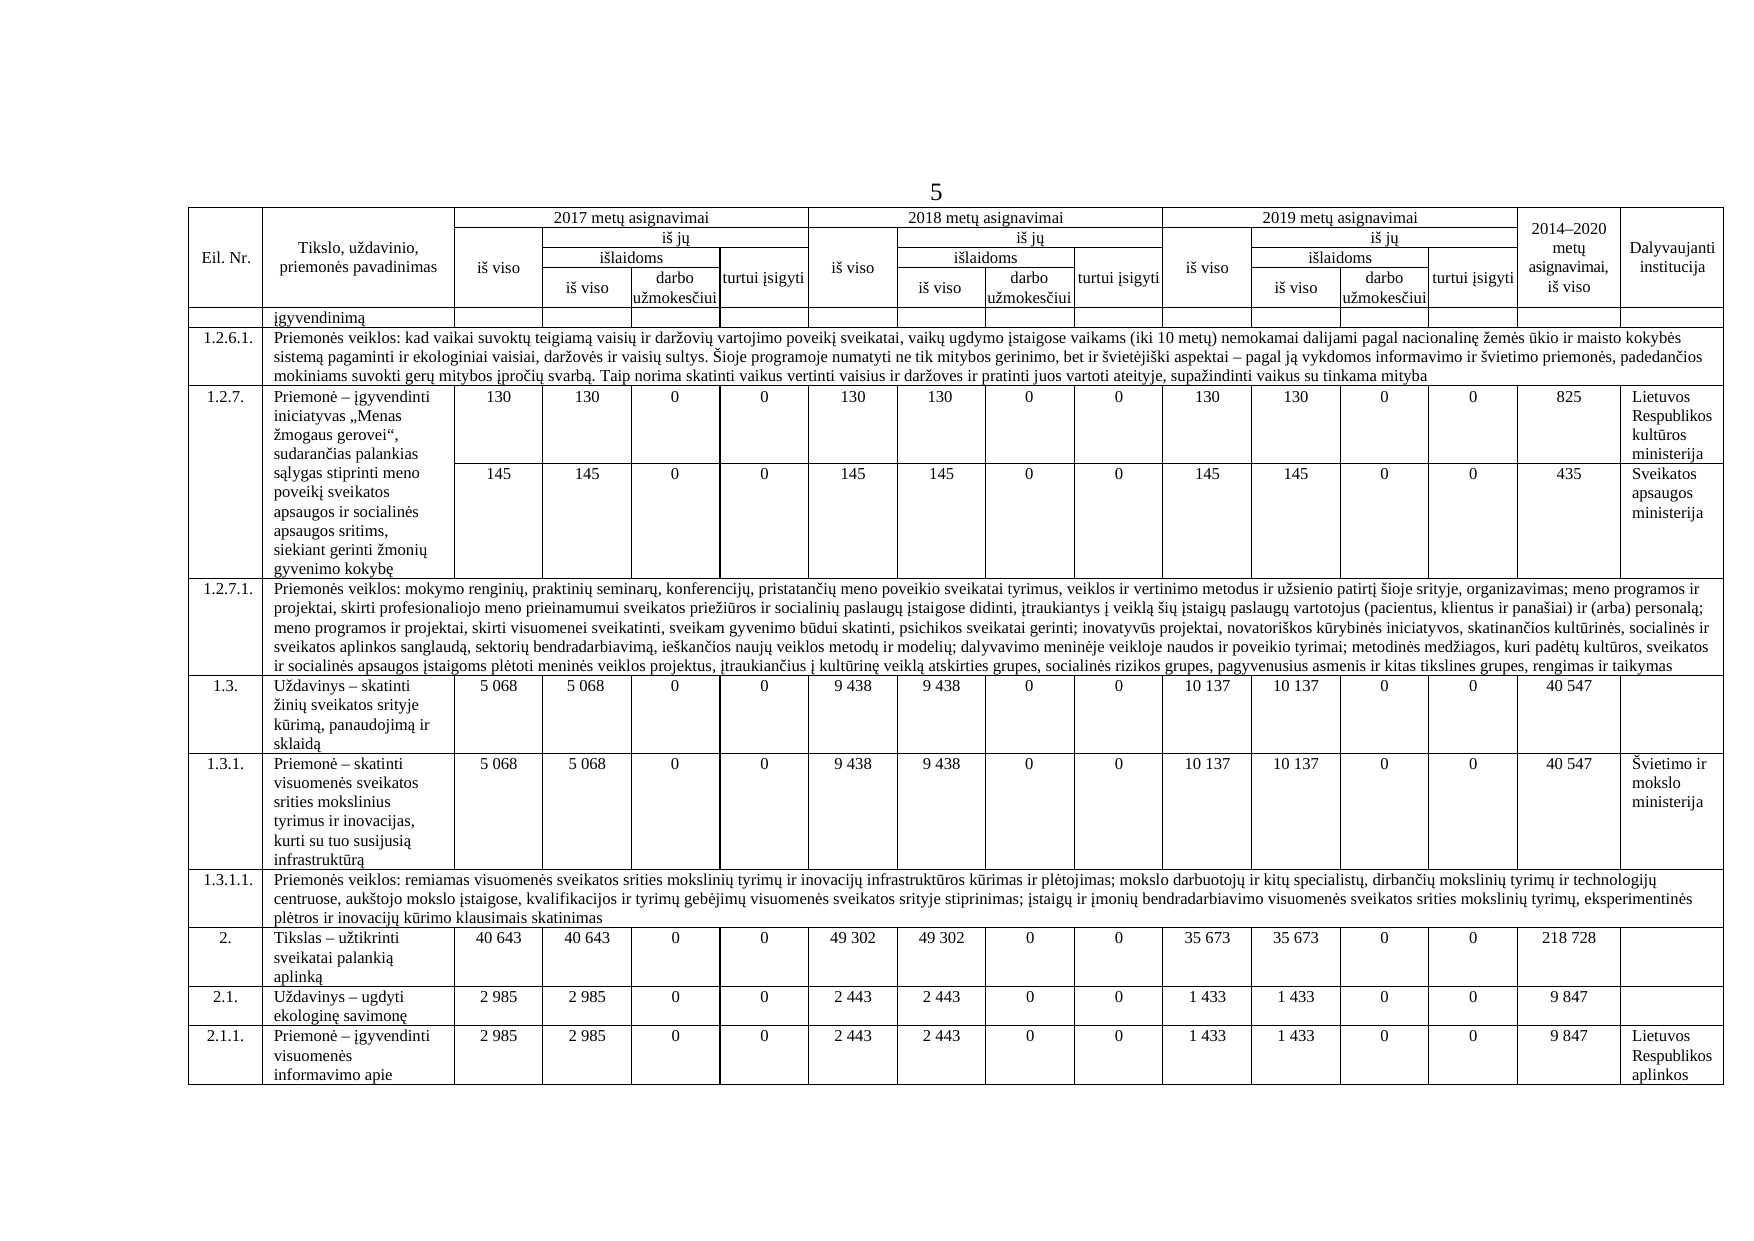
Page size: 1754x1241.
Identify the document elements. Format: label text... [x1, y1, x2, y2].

table_cell 5 068 [543, 754, 631, 869]
table_cell 145 [898, 464, 985, 578]
table_cell 5 068 [455, 676, 542, 753]
table_cell išlaidoms [898, 248, 1074, 267]
table_cell 1 433 [1163, 1026, 1251, 1084]
table_cell 40 643 [543, 928, 631, 986]
table_cell 0 [1341, 1026, 1428, 1084]
table_cell 2 443 [809, 987, 897, 1025]
table_cell 2 985 [543, 987, 631, 1025]
table_cell [721, 308, 808, 327]
table_cell 2 443 [898, 1026, 985, 1084]
table_cell [543, 308, 631, 327]
table_cell 0 [632, 1026, 719, 1084]
table_cell 9 438 [809, 754, 897, 869]
table_cell 10 137 [1163, 676, 1251, 753]
table_cell 0 [986, 928, 1074, 986]
table_cell Priemonė – įgyvendinti iniciatyvas „Menas žmogaus gerovei“, sudarančias palankias sąlygas stiprinti meno poveikį sveikatos apsaugos ir socialinės apsaugos sritims, siekiant gerinti žmonių gyvenimo kokybę [263, 386, 454, 578]
table_cell 35 673 [1252, 928, 1340, 986]
table_header 2017 metų asignavimai [455, 208, 808, 227]
table_cell [1724, 675, 1754, 753]
table_cell 1.3. [189, 676, 262, 753]
table_cell Uždavinys – skatinti žinių sveikatos srityje kūrimą, panaudojimą ir sklaidą [263, 676, 454, 753]
table_cell [1621, 308, 1723, 327]
table_cell iš viso [809, 228, 897, 307]
table_cell 1.2.7. [189, 386, 262, 578]
table_cell išlaidoms [543, 248, 719, 267]
table_cell 0 [1075, 386, 1162, 463]
table_header Tikslo, uždavinio, priemonės pavadinimas [263, 208, 454, 307]
table_cell 2 443 [898, 987, 985, 1025]
table_cell 0 [632, 987, 719, 1025]
table_cell [1341, 308, 1428, 327]
table_cell 0 [1075, 754, 1162, 869]
table_cell [1724, 267, 1754, 307]
table_cell Priemonė – įgyvendinti visuomenės informavimo apie [263, 1026, 454, 1084]
table_cell 35 673 [1163, 928, 1251, 986]
table_cell iš jų [1252, 228, 1517, 247]
table_cell iš jų [543, 228, 808, 247]
table_cell [1724, 927, 1754, 986]
table_cell 0 [721, 987, 808, 1025]
table_cell [1724, 327, 1754, 385]
table_cell [1621, 676, 1723, 753]
table_cell 0 [1429, 676, 1517, 753]
table_cell 0 [1429, 754, 1517, 869]
table_cell Uždavinys – ugdyti ekologinę savimonę [263, 987, 454, 1025]
table_cell 1.3.1.1. [189, 870, 262, 927]
table_cell Lietuvos Respublikos aplinkos [1621, 1026, 1723, 1084]
table_cell iš jų [898, 228, 1162, 247]
table_cell 1 433 [1252, 1026, 1340, 1084]
table_cell 0 [1429, 386, 1517, 463]
table_cell 1.3.1. [189, 754, 262, 869]
table_cell 1 433 [1252, 987, 1340, 1025]
table_cell 218 728 [1518, 928, 1620, 986]
table_cell 130 [455, 386, 542, 463]
table_cell 130 [1252, 386, 1340, 463]
table_cell 1.2.7.1. [189, 579, 262, 675]
table_cell Priemonė – skatinti visuomenės sveikatos srities mokslinius tyrimus ir inovacijas, kurti su tuo susijusią infrastruktūrą [263, 754, 454, 869]
table_header 2018 metų asignavimai [809, 208, 1162, 227]
table_header Dalyvaujanti institucija [1621, 208, 1723, 307]
table_cell 825 [1518, 386, 1620, 463]
table_cell 0 [986, 464, 1074, 578]
table_cell 435 [1518, 464, 1620, 578]
table_cell 0 [721, 676, 808, 753]
table_cell [1621, 987, 1723, 1025]
table_cell 5 068 [455, 754, 542, 869]
table_header [1724, 207, 1754, 227]
table_cell [1724, 869, 1754, 927]
table_cell 2.1. [189, 987, 262, 1025]
table_cell 49 302 [809, 928, 897, 986]
table_cell 0 [1341, 754, 1428, 869]
table_cell iš viso [1163, 228, 1251, 307]
table_cell iš viso [1252, 268, 1340, 307]
table_cell [898, 308, 985, 327]
table_cell turtui įsigyti [721, 248, 808, 307]
table_cell 0 [1075, 464, 1162, 578]
table_cell 0 [986, 987, 1074, 1025]
table_cell iš viso [455, 228, 542, 307]
table_cell 40 547 [1518, 754, 1620, 869]
table_cell 2 985 [455, 1026, 542, 1084]
table_cell 0 [632, 676, 719, 753]
table_cell 145 [1252, 464, 1340, 578]
table_cell 0 [721, 928, 808, 986]
table_cell 145 [455, 464, 542, 578]
table_cell 0 [986, 1026, 1074, 1084]
table_cell 130 [543, 386, 631, 463]
table_cell [1724, 385, 1754, 463]
table_cell 0 [632, 386, 719, 463]
table_cell 9 847 [1518, 987, 1620, 1025]
table_cell 0 [1341, 676, 1428, 753]
table_cell 10 137 [1252, 676, 1340, 753]
table_cell 0 [1341, 987, 1428, 1025]
table_cell 0 [1075, 676, 1162, 753]
table_cell 5 068 [543, 676, 631, 753]
table_cell [1724, 1025, 1754, 1084]
table_cell 0 [721, 464, 808, 578]
table_cell 9 438 [898, 754, 985, 869]
table_cell 145 [1163, 464, 1251, 578]
table_cell [1724, 247, 1754, 267]
table_cell Tikslas – užtikrinti sveikatai palankią aplinką [263, 928, 454, 986]
table_cell 49 302 [898, 928, 985, 986]
table_cell iš viso [898, 268, 985, 307]
table_cell 1 433 [1163, 987, 1251, 1025]
table_cell įgyvendinimą [263, 308, 454, 327]
table_cell iš viso [543, 268, 631, 307]
table_cell 0 [632, 928, 719, 986]
table_cell [1621, 928, 1723, 986]
table_cell 130 [809, 386, 897, 463]
table_cell 2 985 [455, 987, 542, 1025]
table_cell 2. [189, 928, 262, 986]
table_cell [1724, 307, 1754, 327]
table_cell 0 [1429, 1026, 1517, 1084]
table_cell 0 [1341, 386, 1428, 463]
table_cell [1724, 753, 1754, 869]
table_cell Sveikatos apsaugos ministerija [1621, 464, 1723, 578]
table_header 2019 metų asignavimai [1163, 208, 1517, 227]
table_cell 10 137 [1163, 754, 1251, 869]
table_cell Priemonės veiklos: mokymo renginių, praktinių seminarų, konferencijų, pristatančių meno poveikio sveikatai tyrimus, veiklos ir vertinimo metodus ir užsienio patirtį šioje srityje, organizavimas; meno programos ir projektai, skirti profesionaliojo meno prieinamumui sveikatos priežiūros ir socialinių paslaugų įstaigose didinti, įtraukiantys į veiklą šių įstaigų paslaugų vartotojus (pacientus, klientus ir panašiai) ir (arba) personalą; meno programos ir projektai, skirti visuomenei sveikatinti, sveikam gyvenimo būdui skatinti, psichikos sveikatai gerinti; inovatyvūs projektai, novatoriškos kūrybinės iniciatyvos, skatinančios kultūrinės, socialinės ir sveikatos aplinkos sanglaudą, sektorių bendradarbiavimą, ieškančios naujų veiklos metodų ir modelių; dalyvavimo meninėje veikloje naudos ir poveikio tyrimai; metodinės medžiagos, kuri padėtų kultūros, sveikatos ir socialinės apsaugos įstaigoms plėtoti meninės veiklos projektus, įtraukiančius į kultūrinę veiklą atskirties grupes, socialinės rizikos grupes, pagyvenusius asmenis ir kitas tikslines grupes, rengimas ir taikymas [263, 579, 1723, 675]
table_cell [189, 308, 262, 327]
table_cell 2 985 [543, 1026, 631, 1084]
table_cell darbo užmokesčiui [1341, 268, 1428, 307]
table_cell [1252, 308, 1340, 327]
table_cell darbo užmokesčiui [986, 268, 1074, 307]
table_cell 9 847 [1518, 1026, 1620, 1084]
table_cell [632, 308, 719, 327]
table_cell 0 [721, 754, 808, 869]
table_cell 145 [809, 464, 897, 578]
table_cell [1429, 308, 1517, 327]
table_header Eil. Nr. [189, 208, 262, 307]
table_cell [455, 308, 542, 327]
table_cell [1724, 227, 1754, 247]
table_cell 0 [986, 754, 1074, 869]
table_cell 9 438 [898, 676, 985, 753]
table_cell 0 [1341, 928, 1428, 986]
table_cell 130 [1163, 386, 1251, 463]
table_cell [1724, 578, 1754, 675]
table_cell 0 [1075, 1026, 1162, 1084]
table_cell išlaidoms [1252, 248, 1428, 267]
table_cell turtui įsigyti [1075, 248, 1162, 307]
table_cell [1163, 308, 1251, 327]
table_cell 0 [632, 754, 719, 869]
table_cell 40 643 [455, 928, 542, 986]
table_cell Priemonės veiklos: kad vaikai suvoktų teigiamą vaisių ir daržovių vartojimo poveikį sveikatai, vaikų ugdymo įstaigose vaikams (iki 10 metų) nemokamai dalijami pagal nacionalinę žemės ūkio ir maisto kokybės sistemą pagaminti ir ekologiniai vaisiai, daržovės ir vaisių sultys. Šioje programoje numatyti ne tik mitybos gerinimo, bet ir švietėjiški aspektai – pagal ją vykdomos informavimo ir švietimo priemonės, padedančios mokiniams suvokti gerų mitybos įpročių svarbą. Taip norima skatinti vaikus vertinti vaisius ir daržoves ir pratinti juos vartoti ateityje, supažindinti vaikus su tinkama mityba [263, 328, 1723, 385]
table_cell [809, 308, 897, 327]
table_cell 0 [1075, 987, 1162, 1025]
table_cell 0 [632, 464, 719, 578]
table_cell 0 [1429, 987, 1517, 1025]
table_cell 10 137 [1252, 754, 1340, 869]
table_cell 0 [1429, 928, 1517, 986]
table_header 2014–2020 metų asignavimai, iš viso [1518, 208, 1620, 307]
table_cell [1724, 986, 1754, 1025]
table_cell [1724, 463, 1754, 578]
table_cell 9 438 [809, 676, 897, 753]
table_cell 130 [898, 386, 985, 463]
table_cell Priemonės veiklos: remiamas visuomenės sveikatos srities mokslinių tyrimų ir inovacijų infrastruktūros kūrimas ir plėtojimas; mokslo darbuotojų ir kitų specialistų, dirbančių mokslinių tyrimų ir technologijų centruose, aukštojo mokslo įstaigose, kvalifikacijos ir tyrimų gebėjimų visuomenės sveikatos srityje stiprinimas; įstaigų ir įmonių bendradarbiavimo visuomenės sveikatos srities mokslinių tyrimų, eksperimentinės plėtros ir inovacijų kūrimo klausimais skatinimas [263, 870, 1723, 927]
table_cell 145 [543, 464, 631, 578]
table_cell 40 547 [1518, 676, 1620, 753]
table_cell 0 [1341, 464, 1428, 578]
table_cell 2 443 [809, 1026, 897, 1084]
table_cell 2.1.1. [189, 1026, 262, 1084]
table_cell [1518, 308, 1620, 327]
table_cell 0 [1075, 928, 1162, 986]
table_cell Švietimo ir mokslo ministerija [1621, 754, 1723, 869]
table_cell turtui įsigyti [1429, 248, 1517, 307]
table_cell Lietuvos Respublikos kultūros ministerija [1621, 386, 1723, 463]
table_cell 0 [721, 386, 808, 463]
table_cell darbo užmokesčiui [632, 268, 719, 307]
table_cell 0 [986, 676, 1074, 753]
table_cell 0 [721, 1026, 808, 1084]
table_cell 0 [986, 386, 1074, 463]
table_cell 0 [1429, 464, 1517, 578]
table_cell [986, 308, 1074, 327]
table_cell 1.2.6.1. [189, 328, 262, 385]
table_cell [1075, 308, 1162, 327]
